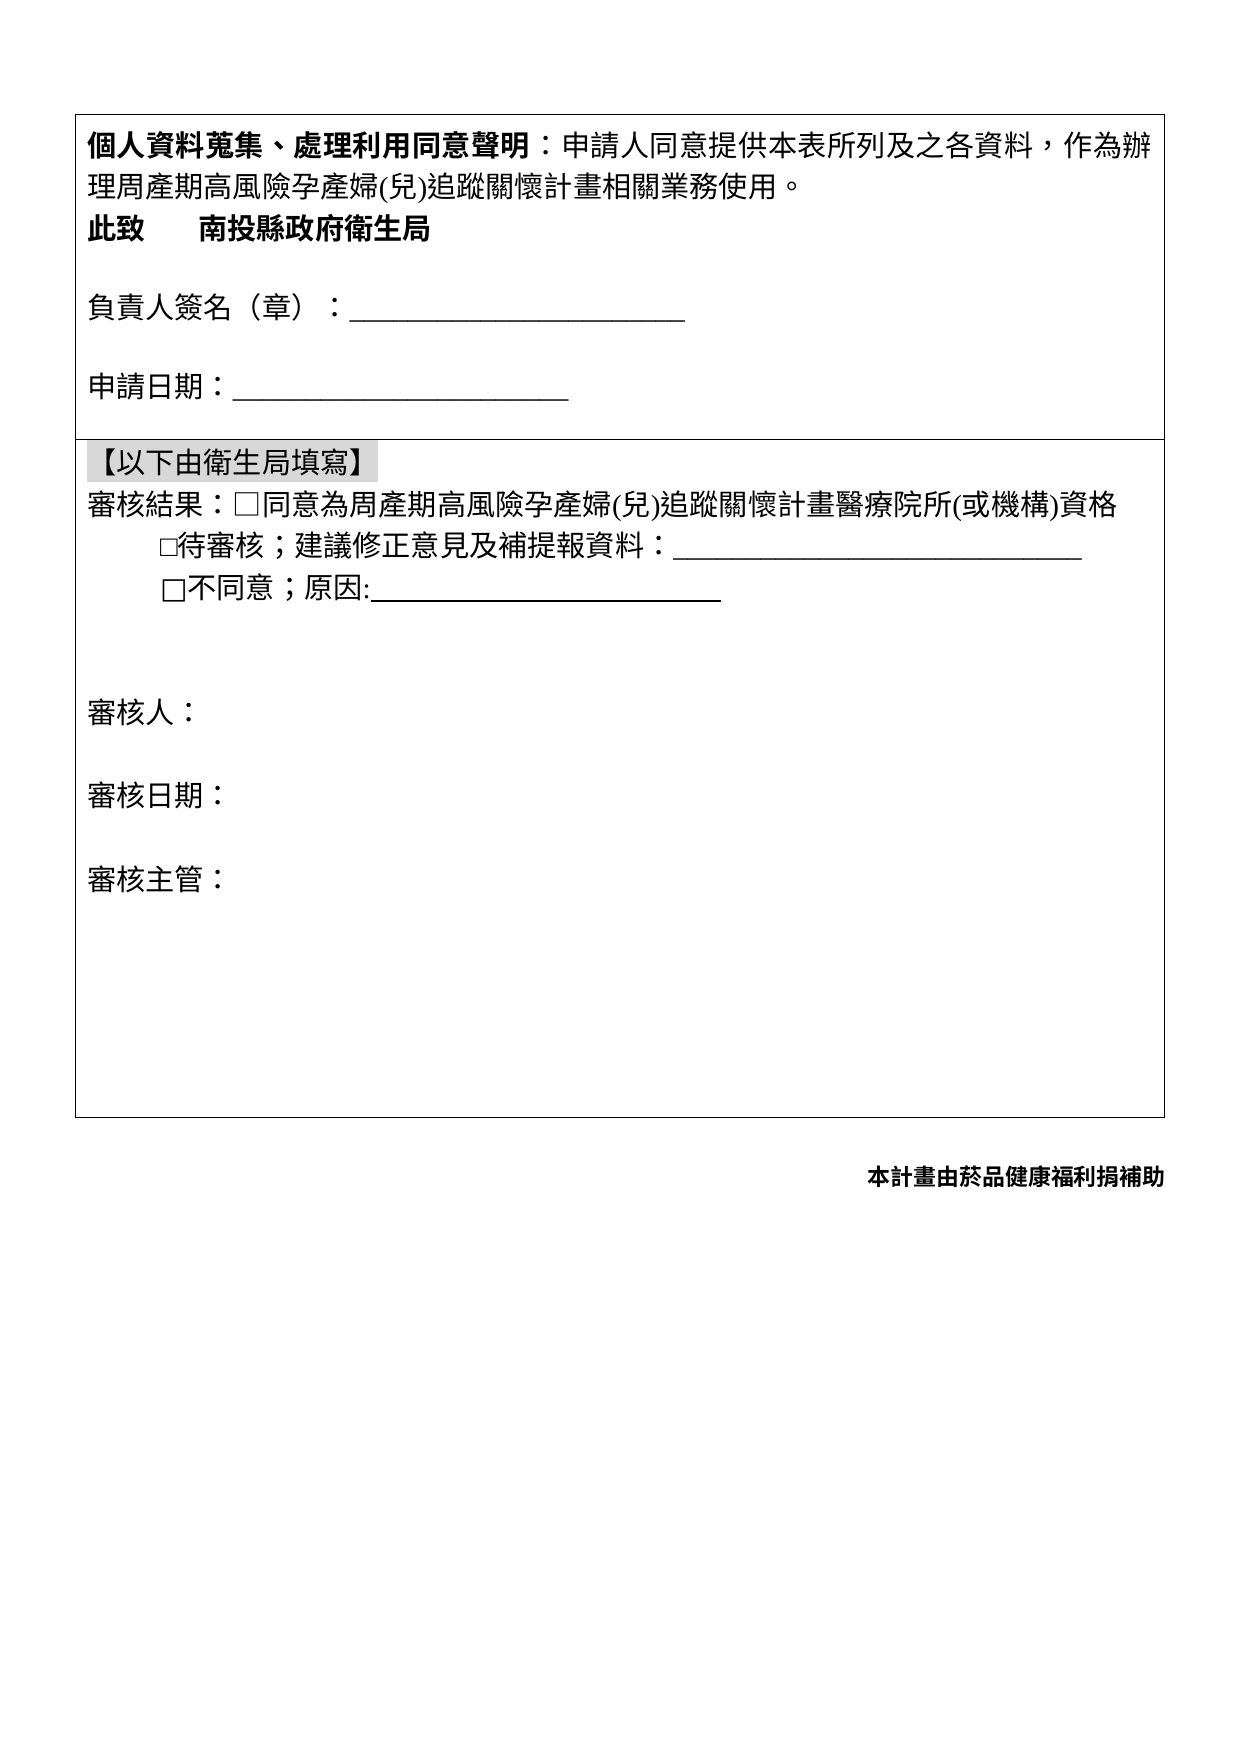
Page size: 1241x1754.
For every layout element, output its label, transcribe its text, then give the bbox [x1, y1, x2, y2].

table_cell 【以下由衛生局填寫】 審核結果：□同意為周產期高風險孕產婦(兒)追蹤關懷計畫醫療院所(或機構)資格 □待審核；建議修正意見及補提報資料：____________________________ □不同意；原因: 審核人： 審核日期： 審核主管： [76, 440, 1164, 1117]
table_cell 個人資料蒐集、處理利用同意聲明：申請人同意提供本表所列及之各資料，作為辦理周產期高風險孕產婦(兒)追蹤關懷計畫相關業務使用。 此致 南投縣政府衛生局 負責人簽名（章）：_______________________ 申請日期：_______________________ [76, 115, 1164, 439]
text 本計畫由菸品健康福利捐補助 [75, 1156, 1165, 1193]
